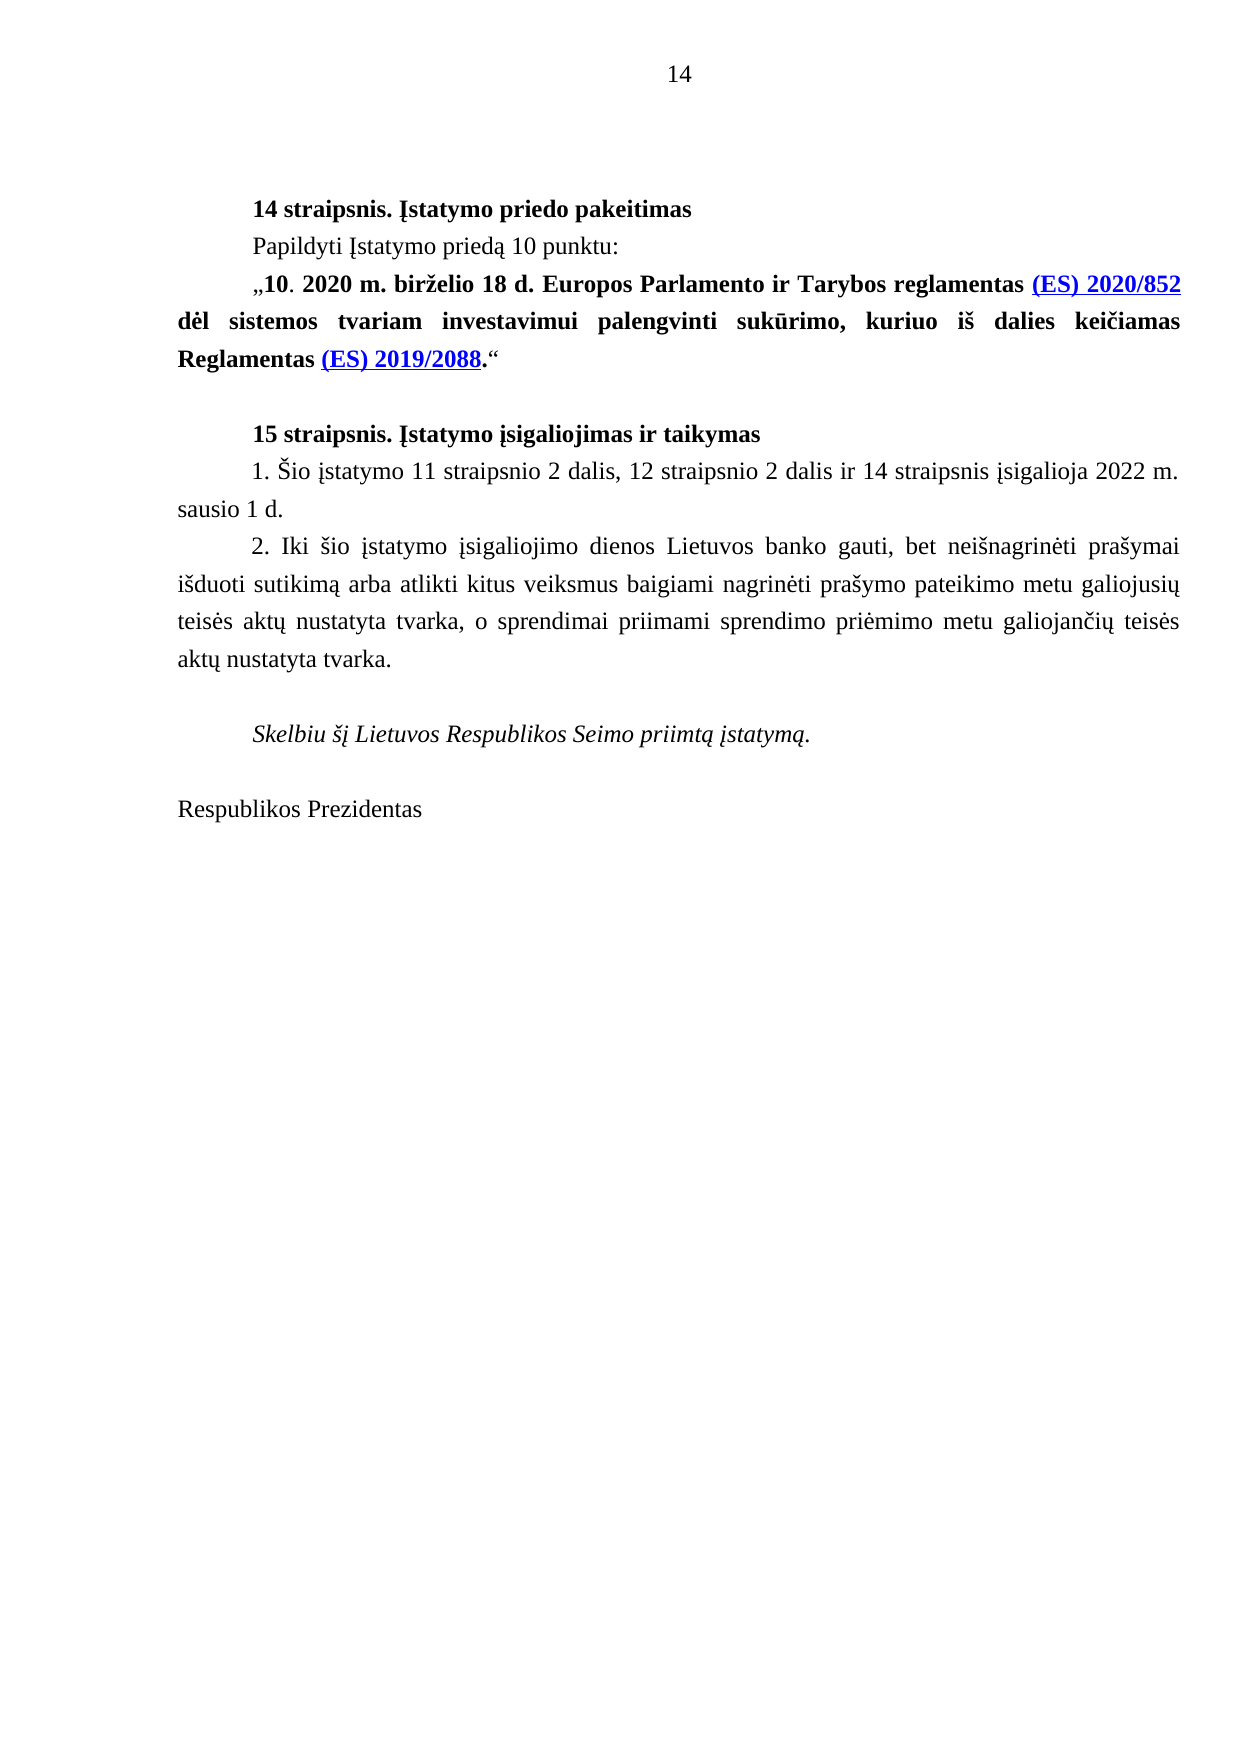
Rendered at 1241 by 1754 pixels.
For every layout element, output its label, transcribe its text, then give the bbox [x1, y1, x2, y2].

text 14 straipsnis. Įstatymo priedo pakeitimas [177, 185, 1181, 223]
text Respublikos Prezidentas [177, 785, 1181, 823]
text 2. Iki šio įstatymo įsigaliojimo dienos Lietuvos banko gauti, bet neišnagrinėti prašymai išduoti sutikimą arba atlikti kitus veiksmus baigiami nagrinėti prašymo pateikimo metu galiojusių teisės aktų nustatyta tvarka, o sprendimai priimami sprendimo priėmimo metu galiojančių teisės aktų nustatyta tvarka. [177, 523, 1181, 673]
text Papildyti Įstatymo priedą 10 punktu: [177, 223, 1181, 260]
text Skelbiu šį Lietuvos Respublikos Seimo priimtą įstatymą. [177, 710, 1181, 748]
text 15 straipsnis. Įstatymo įsigaliojimas ir taikymas [177, 410, 1181, 448]
text „10. 2020 m. birželio 18 d. Europos Parlamento ir Tarybos reglamentas (ES) 2020/852 dėl sistemos tvariam investavimui palengvinti sukūrimo, kuriuo iš dalies keičiamas Reglamentas (ES) 2019/2088.“ [177, 260, 1181, 373]
text 1. Šio įstatymo 11 straipsnio 2 dalis, 12 straipsnio 2 dalis ir 14 straipsnis įsigalioja 2022 m. sausio 1 d. [177, 448, 1181, 523]
